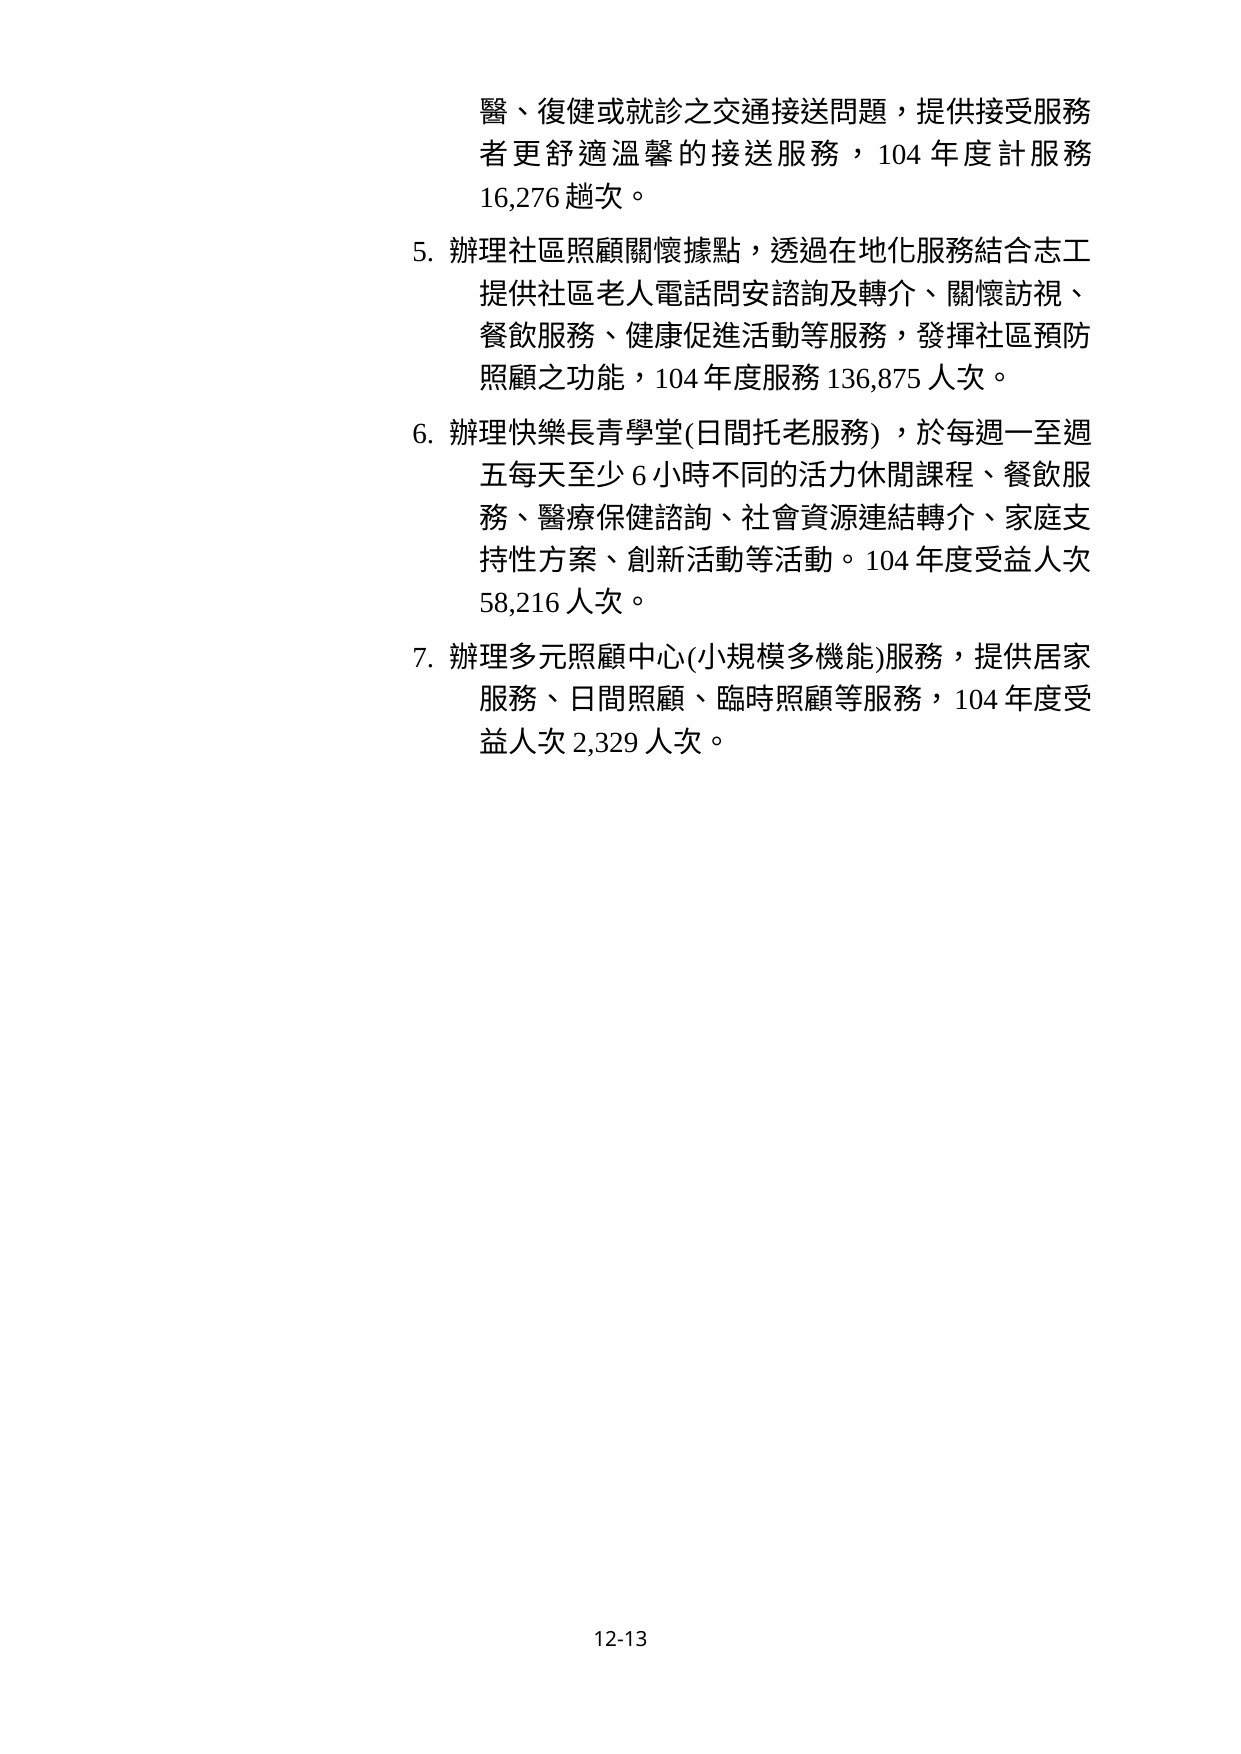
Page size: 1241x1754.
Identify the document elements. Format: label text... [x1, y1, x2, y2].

list 辦理快樂長青學堂(日間托老服務) ，於每週一至週五每天至少6小時不同的活力休閒課程、餐飲服務、醫療保健諮詢、社會資源連結轉介、家庭支持性方案、創新活動等活動。104年度受益人次58,216人次。 [412, 410, 1092, 621]
list 醫、復健或就診之交通接送問題，提供接受服務者更舒適溫馨的接送服務，104年度計服務16,276趟次。 [412, 89, 1092, 216]
list 辦理多元照顧中心(小規模多機能)服務，提供居家服務、日間照顧、臨時照顧等服務，104年度受益人次2,329人次。 [412, 634, 1092, 761]
list 辦理社區照顧關懷據點，透過在地化服務結合志工提供社區老人電話問安諮詢及轉介、關懷訪視、餐飲服務、健康促進活動等服務，發揮社區預防照顧之功能，104年度服務136,875人次。 [412, 228, 1092, 397]
